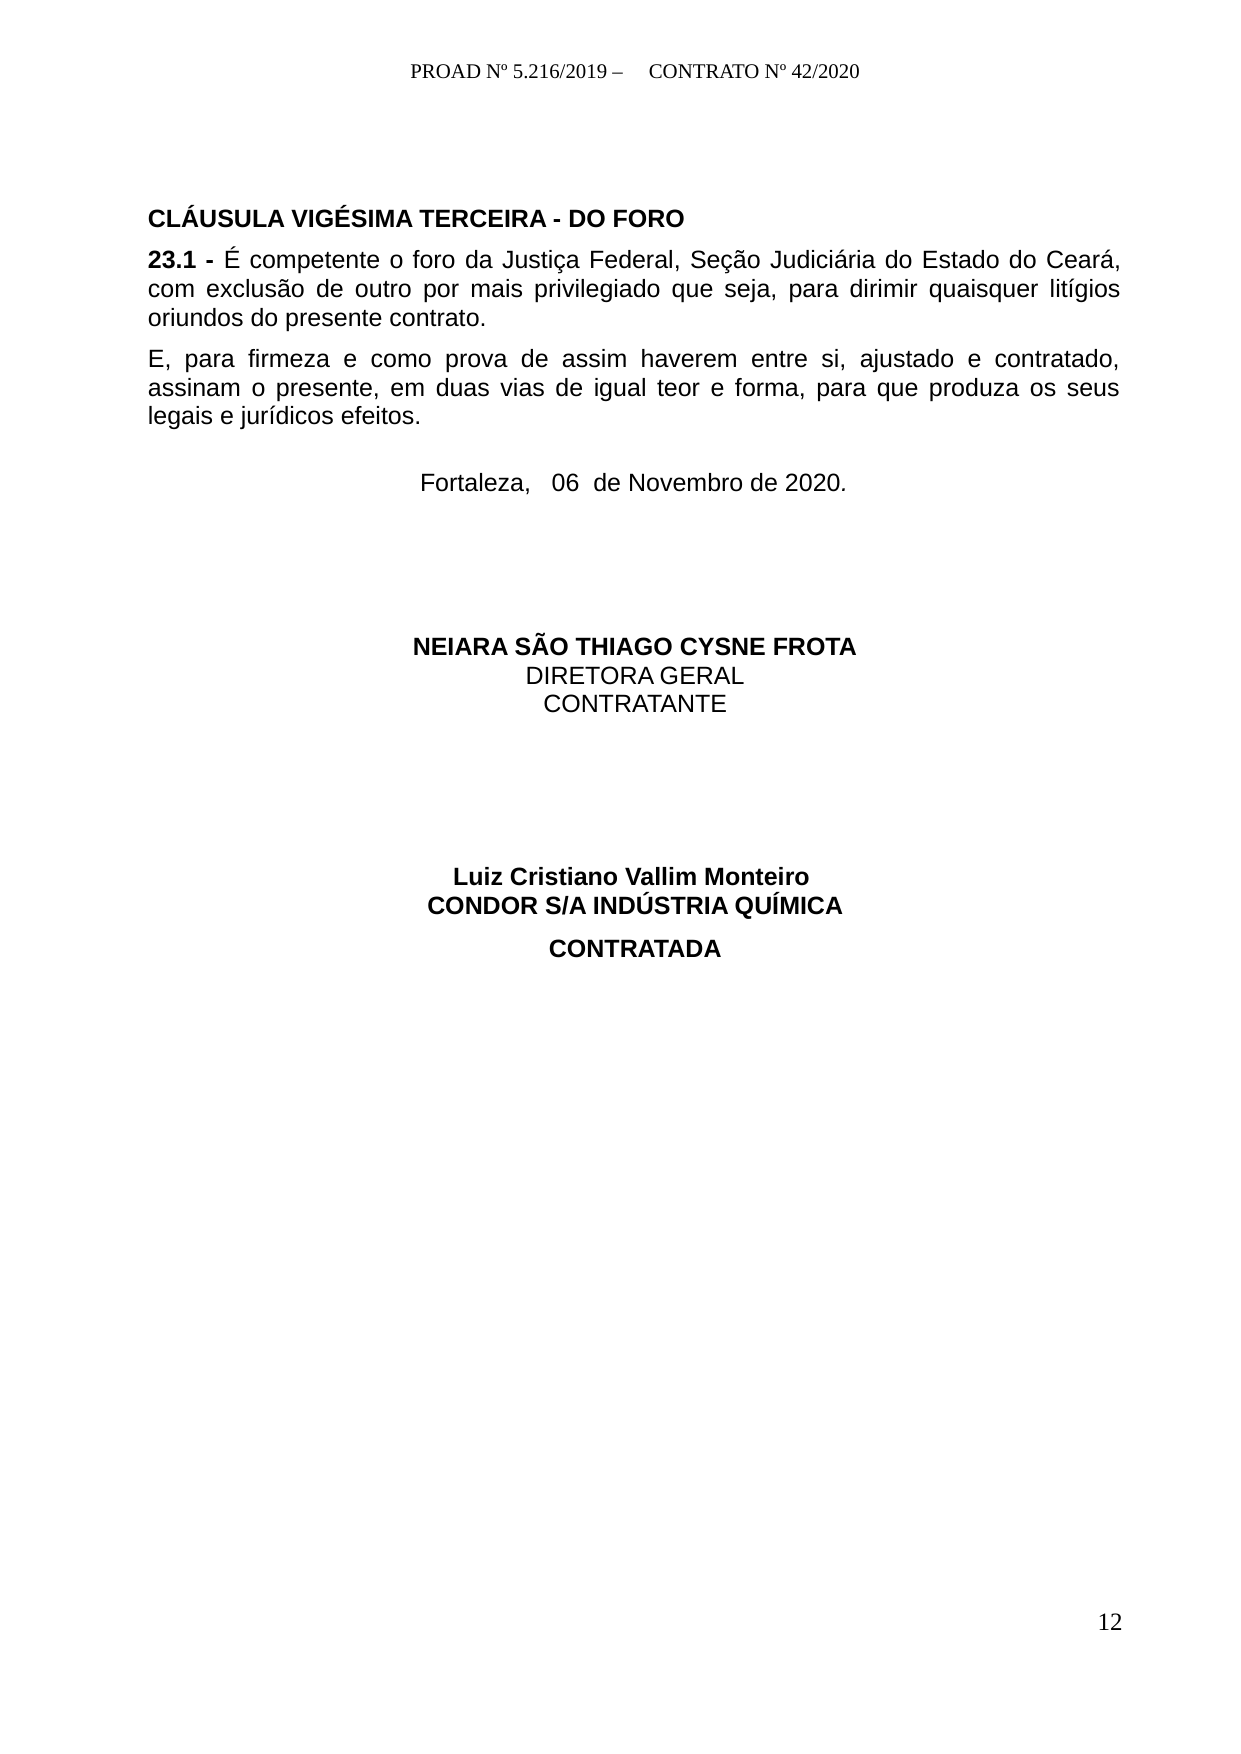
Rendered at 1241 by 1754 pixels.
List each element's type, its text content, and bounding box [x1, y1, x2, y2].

text CONTRATANTE [148, 689, 1122, 718]
text CONDOR S/A INDÚSTRIA QUÍMICA [148, 891, 1122, 919]
text E, para firmeza e como prova de assim haverem entre si, ajustado e contratado, assinam o presente, em duas vias de igual teor e forma, para que produza os seus legais e jurídicos efeitos. [148, 344, 1122, 430]
text Fortaleza, 06 de Novembro de 2020. [148, 467, 1122, 496]
text CONTRATADA [148, 934, 1122, 962]
text NEIARA SÃO THIAGO CYSNE FROTA [148, 632, 1122, 661]
text DIRETORA GERAL [148, 661, 1122, 689]
text 23.1 - É competente o foro da Justiça Federal, Seção Judiciária do Estado do Ceará, com exclusão de outro por mais privilegiado que seja, para dirimir quaisquer litígios oriundos do presente contrato. [148, 245, 1122, 331]
text Luiz Cristiano Vallim Monteiro [148, 862, 1122, 891]
text CLÁUSULA VIGÉSIMA TERCEIRA - DO FORO [148, 204, 1122, 232]
